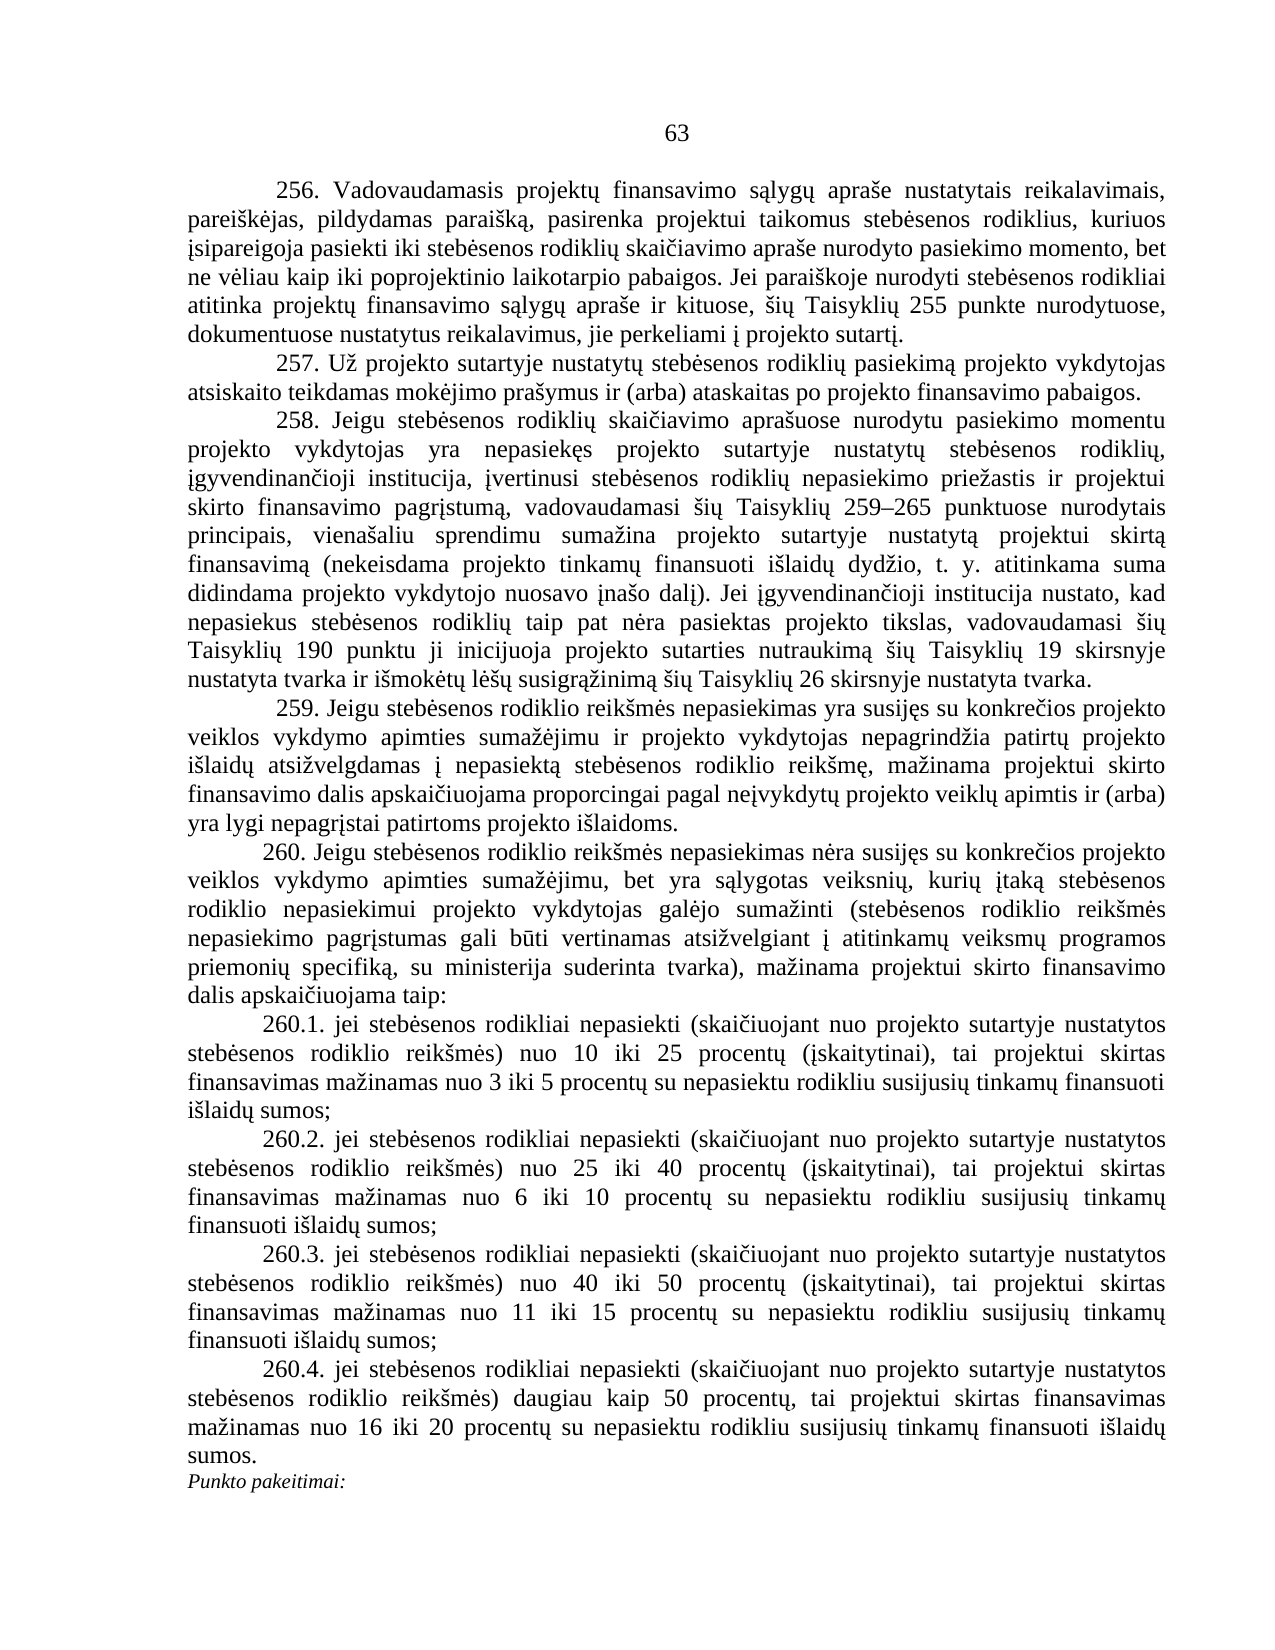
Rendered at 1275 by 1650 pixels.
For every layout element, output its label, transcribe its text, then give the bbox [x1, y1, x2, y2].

text 259. Jeigu stebėsenos rodiklio reikšmės nepasiekimas yra susijęs su konkrečios projekto veiklos vykdymo apimties sumažėjimu ir projekto vykdytojas nepagrindžia patirtų projekto išlaidų atsižvelgdamas į nepasiektą stebėsenos rodiklio reikšmę, mažinama projektui skirto finansavimo dalis apskaičiuojama proporcingai pagal neįvykdytų projekto veiklų apimtis ir (arba) yra lygi nepagrįstai patirtoms projekto išlaidoms. [187, 693, 1167, 837]
text 258. Jeigu stebėsenos rodiklių skaičiavimo aprašuose nurodytu pasiekimo momentu projekto vykdytojas yra nepasiekęs projekto sutartyje nustatytų stebėsenos rodiklių, įgyvendinančioji institucija, įvertinusi stebėsenos rodiklių nepasiekimo priežastis ir projektui skirto finansavimo pagrįstumą, vadovaudamasi šių Taisyklių 259–265 punktuose nurodytais principais, vienašaliu sprendimu sumažina projekto sutartyje nustatytą projektui skirtą finansavimą (nekeisdama projekto tinkamų finansuoti išlaidų dydžio, t. y. atitinkama suma didindama projekto vykdytojo nuosavo įnašo dalį). Jei įgyvendinančioji institucija nustato, kad nepasiekus stebėsenos rodiklių taip pat nėra pasiektas projekto tikslas, vadovaudamasi šių Taisyklių 190 punktu ji inicijuoja projekto sutarties nutraukimą šių Taisyklių 19 skirsnyje nustatyta tvarka ir išmokėtų lėšų susigrąžinimą šių Taisyklių 26 skirsnyje nustatyta tvarka. [187, 406, 1167, 693]
text 260.3. jei stebėsenos rodikliai nepasiekti (skaičiuojant nuo projekto sutartyje nustatytos stebėsenos rodiklio reikšmės) nuo 40 iki 50 procentų (įskaitytinai), tai projektui skirtas finansavimas mažinamas nuo 11 iki 15 procentų su nepasiektu rodikliu susijusių tinkamų finansuoti išlaidų sumos; [187, 1239, 1167, 1354]
text 260.4. jei stebėsenos rodikliai nepasiekti (skaičiuojant nuo projekto sutartyje nustatytos stebėsenos rodiklio reikšmės) daugiau kaip 50 procentų, tai projektui skirtas finansavimas mažinamas nuo 16 iki 20 procentų su nepasiektu rodikliu susijusių tinkamų finansuoti išlaidų sumos. [187, 1354, 1167, 1469]
text 260.1. jei stebėsenos rodikliai nepasiekti (skaičiuojant nuo projekto sutartyje nustatytos stebėsenos rodiklio reikšmės) nuo 10 iki 25 procentų (įskaitytinai), tai projektui skirtas finansavimas mažinamas nuo 3 iki 5 procentų su nepasiektu rodikliu susijusių tinkamų finansuoti išlaidų sumos; [187, 1009, 1167, 1124]
text 260. Jeigu stebėsenos rodiklio reikšmės nepasiekimas nėra susijęs su konkrečios projekto veiklos vykdymo apimties sumažėjimu, bet yra sąlygotas veiksnių, kurių įtaką stebėsenos rodiklio nepasiekimui projekto vykdytojas galėjo sumažinti (stebėsenos rodiklio reikšmės nepasiekimo pagrįstumas gali būti vertinamas atsižvelgiant į atitinkamų veiksmų programos priemonių specifiką, su ministerija suderinta tvarka), mažinama projektui skirto finansavimo dalis apskaičiuojama taip: [187, 837, 1167, 1009]
text 256. Vadovaudamasis projektų finansavimo sąlygų apraše nustatytais reikalavimais, pareiškėjas, pildydamas paraišką, pasirenka projektui taikomus stebėsenos rodiklius, kuriuos įsipareigoja pasiekti iki stebėsenos rodiklių skaičiavimo apraše nurodyto pasiekimo momento, bet ne vėliau kaip iki poprojektinio laikotarpio pabaigos. Jei paraiškoje nurodyti stebėsenos rodikliai atitinka projektų finansavimo sąlygų apraše ir kituose, šių Taisyklių 255 punkte nurodytuose, dokumentuose nustatytus reikalavimus, jie perkeliami į projekto sutartį. [187, 176, 1167, 348]
text Punkto pakeitimai: [187, 1469, 1167, 1493]
text 257. Už projekto sutartyje nustatytų stebėsenos rodiklių pasiekimą projekto vykdytojas atsiskaito teikdamas mokėjimo prašymus ir (arba) ataskaitas po projekto finansavimo pabaigos. [187, 348, 1167, 406]
text 260.2. jei stebėsenos rodikliai nepasiekti (skaičiuojant nuo projekto sutartyje nustatytos stebėsenos rodiklio reikšmės) nuo 25 iki 40 procentų (įskaitytinai), tai projektui skirtas finansavimas mažinamas nuo 6 iki 10 procentų su nepasiektu rodikliu susijusių tinkamų finansuoti išlaidų sumos; [187, 1124, 1167, 1239]
